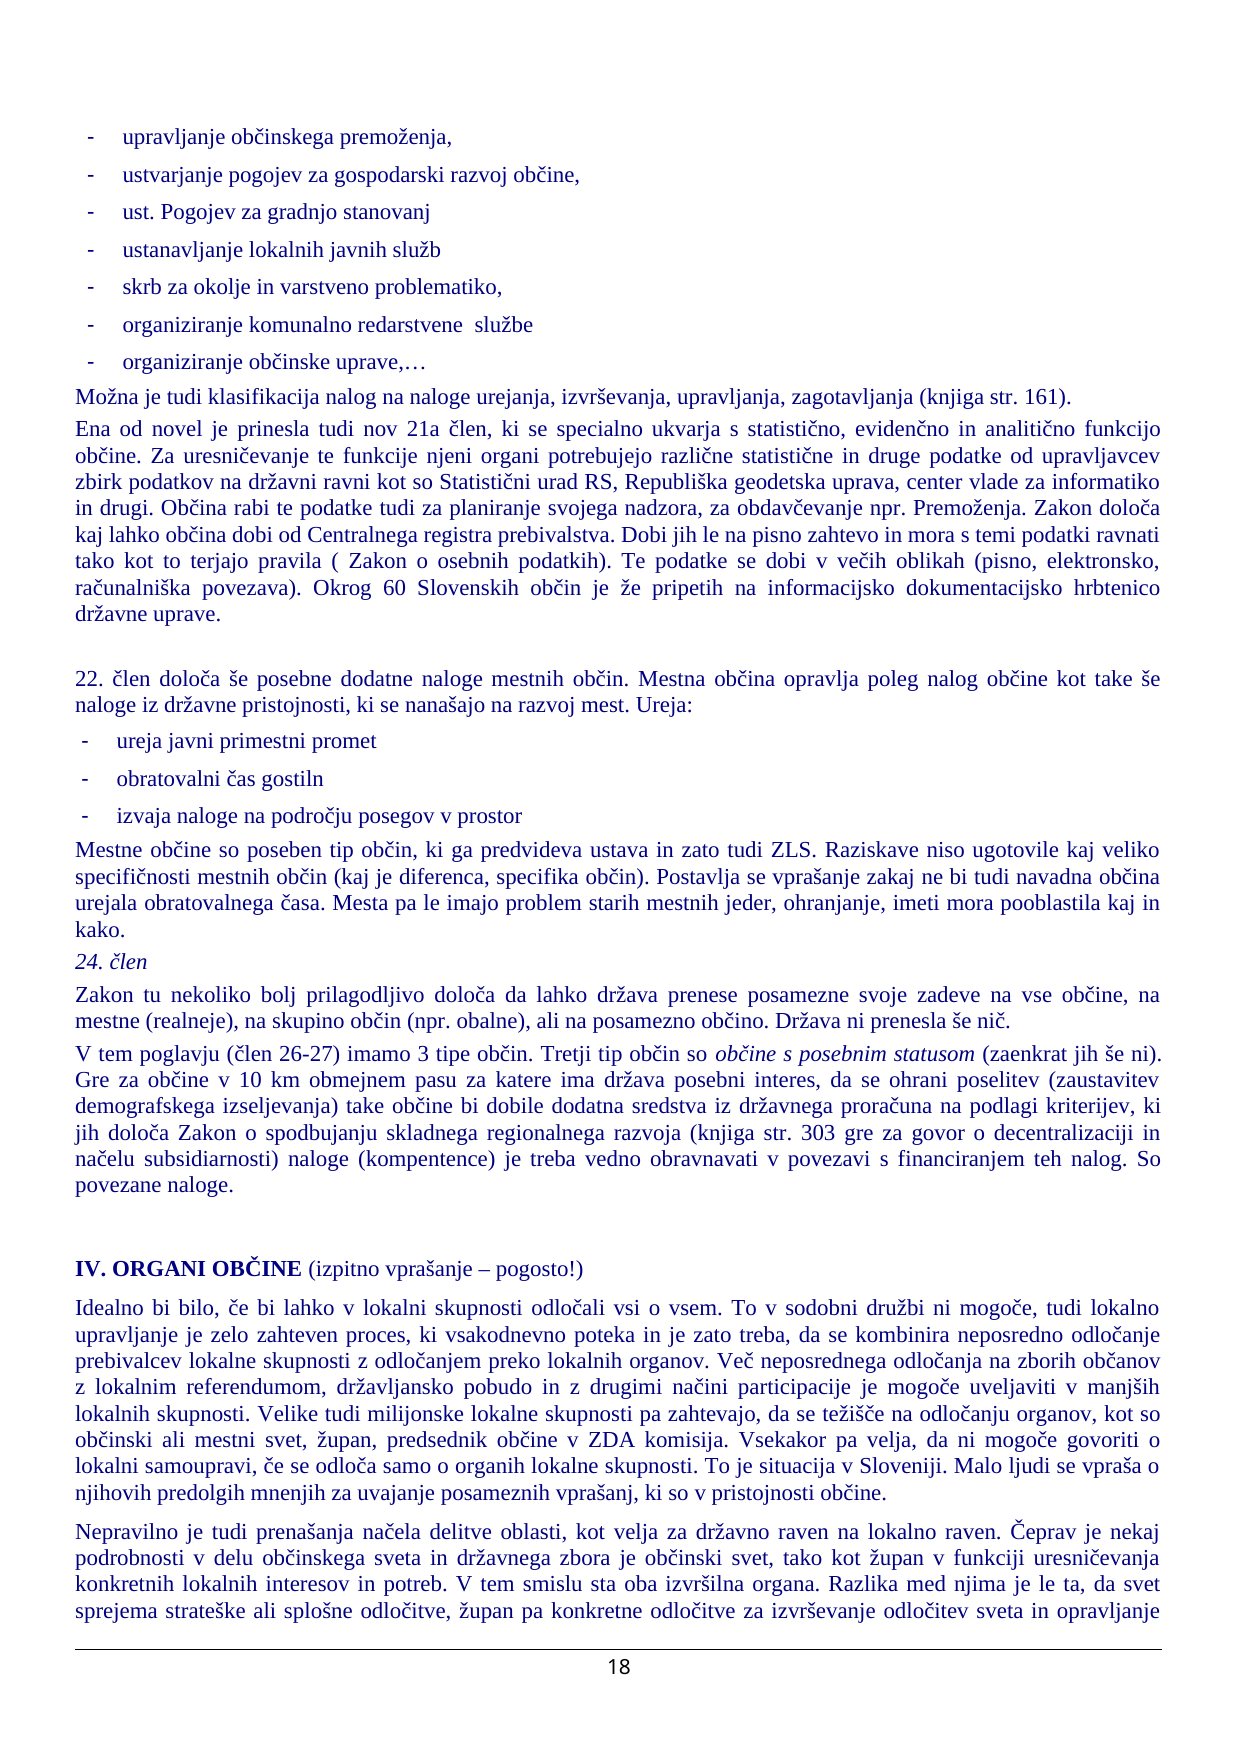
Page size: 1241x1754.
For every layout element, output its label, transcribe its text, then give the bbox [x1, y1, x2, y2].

list upravljanje občinskega premoženja, [87, 120, 1162, 152]
list skrb za okolje in varstveno problematiko, [87, 270, 1162, 302]
list izvaja naloge na področju posegov v prostor [81, 799, 1162, 830]
text Nepravilno je tudi prenašanja načela delitve oblasti, kot velja za državno raven na lokalno raven. Čeprav je nekaj podrobnosti v delu občinskega sveta in državnega zbora je občinski svet, tako kot župan v funkciji uresničevanja konkretnih lokalnih interesov in potreb. V tem smislu sta oba izvršilna organa. Razlika med njima je le ta, da svet sprejema strateške ali splošne odločitve, župan pa konkretne odločitve za izvrševanje odločitev sveta in opravljanje [75, 1518, 1162, 1623]
text Mestne občine so poseben tip občin, ki ga predvideva ustava in zato tudi ZLS. Raziskave niso ugotovile kaj veliko specifičnosti mestnih občin (kaj je diferenca, specifika občin). Postavlja se vprašanje zakaj ne bi tudi navadna občina urejala obratovalnega časa. Mesta pa le imajo problem starih mestnih jeder, ohranjanje, imeti mora pooblastila kaj in kako. [75, 837, 1162, 942]
text Možna je tudi klasifikacija nalog na naloge urejanja, izvrševanja, upravljanja, zagotavljanja (knjiga str. 161). [75, 383, 1162, 409]
list ust. Pogojev za gradnjo stanovanj [87, 195, 1162, 227]
text Zakon tu nekoliko bolj prilagodljivo določa da lahko država prenese posamezne svoje zadeve na vse občine, na mestne (realneje), na skupino občin (npr. obalne), ali na posamezno občino. Država ni prenesla še nič. [75, 981, 1162, 1033]
text 22. člen določa še posebne dodatne naloge mestnih občin. Mestna občina opravlja poleg nalog občine kot take še naloge iz državne pristojnosti, ki se nanašajo na razvoj mest. Ureja: [75, 665, 1162, 718]
text Ena od novel je prinesla tudi nov 21a člen, ki se specialno ukvarja s statistično, evidenčno in analitično funkcijo občine. Za uresničevanje te funkcije njeni organi potrebujejo različne statistične in druge podatke od upravljavcev zbirk podatkov na državni ravni kot so Statistični urad RS, Republiška geodetska uprava, center vlade za informatiko in drugi. Občina rabi te podatke tudi za planiranje svojega nadzora, za obdavčevanje npr. Premoženja. Zakon določa kaj lahko občina dobi od Centralnega registra prebivalstva. Dobi jih le na pisno zahtevo in mora s temi podatki ravnati tako kot to terjajo pravila ( Zakon o osebnih podatkih). Te podatke se dobi v večih oblikah (pisno, elektronsko, računalniška povezava). Okrog 60 Slovenskih občin je že pripetih na informacijsko dokumentacijsko hrbtenico državne uprave. [75, 415, 1162, 626]
text IV. ORGANI OBČINE (izpitno vprašanje – pogosto!) [75, 1256, 1162, 1282]
list organiziranje komunalno redarstvene službe [87, 308, 1162, 339]
list obratovalni čas gostiln [81, 762, 1162, 793]
list organiziranje občinske uprave,… [87, 345, 1162, 377]
text 24. člen [75, 948, 1162, 974]
list ureja javni primestni promet [81, 724, 1162, 755]
text Idealno bi bilo, če bi lahko v lokalni skupnosti odločali vsi o vsem. To v sodobni družbi ni mogoče, tudi lokalno upravljanje je zelo zahteven proces, ki vsakodnevno poteka in je zato treba, da se kombinira neposredno odločanje prebivalcev lokalne skupnosti z odločanjem preko lokalnih organov. Več neposrednega odločanja na zborih občanov z lokalnim referendumom, državljansko pobudo in z drugimi načini participacije je mogoče uveljaviti v manjših lokalnih skupnosti. Velike tudi milijonske lokalne skupnosti pa zahtevajo, da se težišče na odločanju organov, kot so občinski ali mestni svet, župan, predsednik občine v ZDA komisija. Vsekakor pa velja, da ni mogoče govoriti o lokalni samoupravi, če se odloča samo o organih lokalne skupnosti. To je situacija v Sloveniji. Malo ljudi se vpraša o njihovih predolgih mnenjih za uvajanje posameznih vprašanj, ki so v pristojnosti občine. [75, 1294, 1162, 1505]
list ustvarjanje pogojev za gospodarski razvoj občine, [87, 158, 1162, 189]
list ustanavljanje lokalnih javnih služb [87, 233, 1162, 264]
text V tem poglavju (člen 26-27) imamo 3 tipe občin. Tretji tip občin so občine s posebnim statusom (zaenkrat jih še ni). Gre za občine v 10 km obmejnem pasu za katere ima država posebni interes, da se ohrani poselitev (zaustavitev demografskega izseljevanja) take občine bi dobile dodatna sredstva iz državnega proračuna na podlagi kriterijev, ki jih določa Zakon o spodbujanju skladnega regionalnega razvoja (knjiga str. 303 gre za govor o decentralizaciji in načelu subsidiarnosti) naloge (kompentence) je treba vedno obravnavati v povezavi s financiranjem teh nalog. So povezane naloge. [75, 1040, 1162, 1198]
